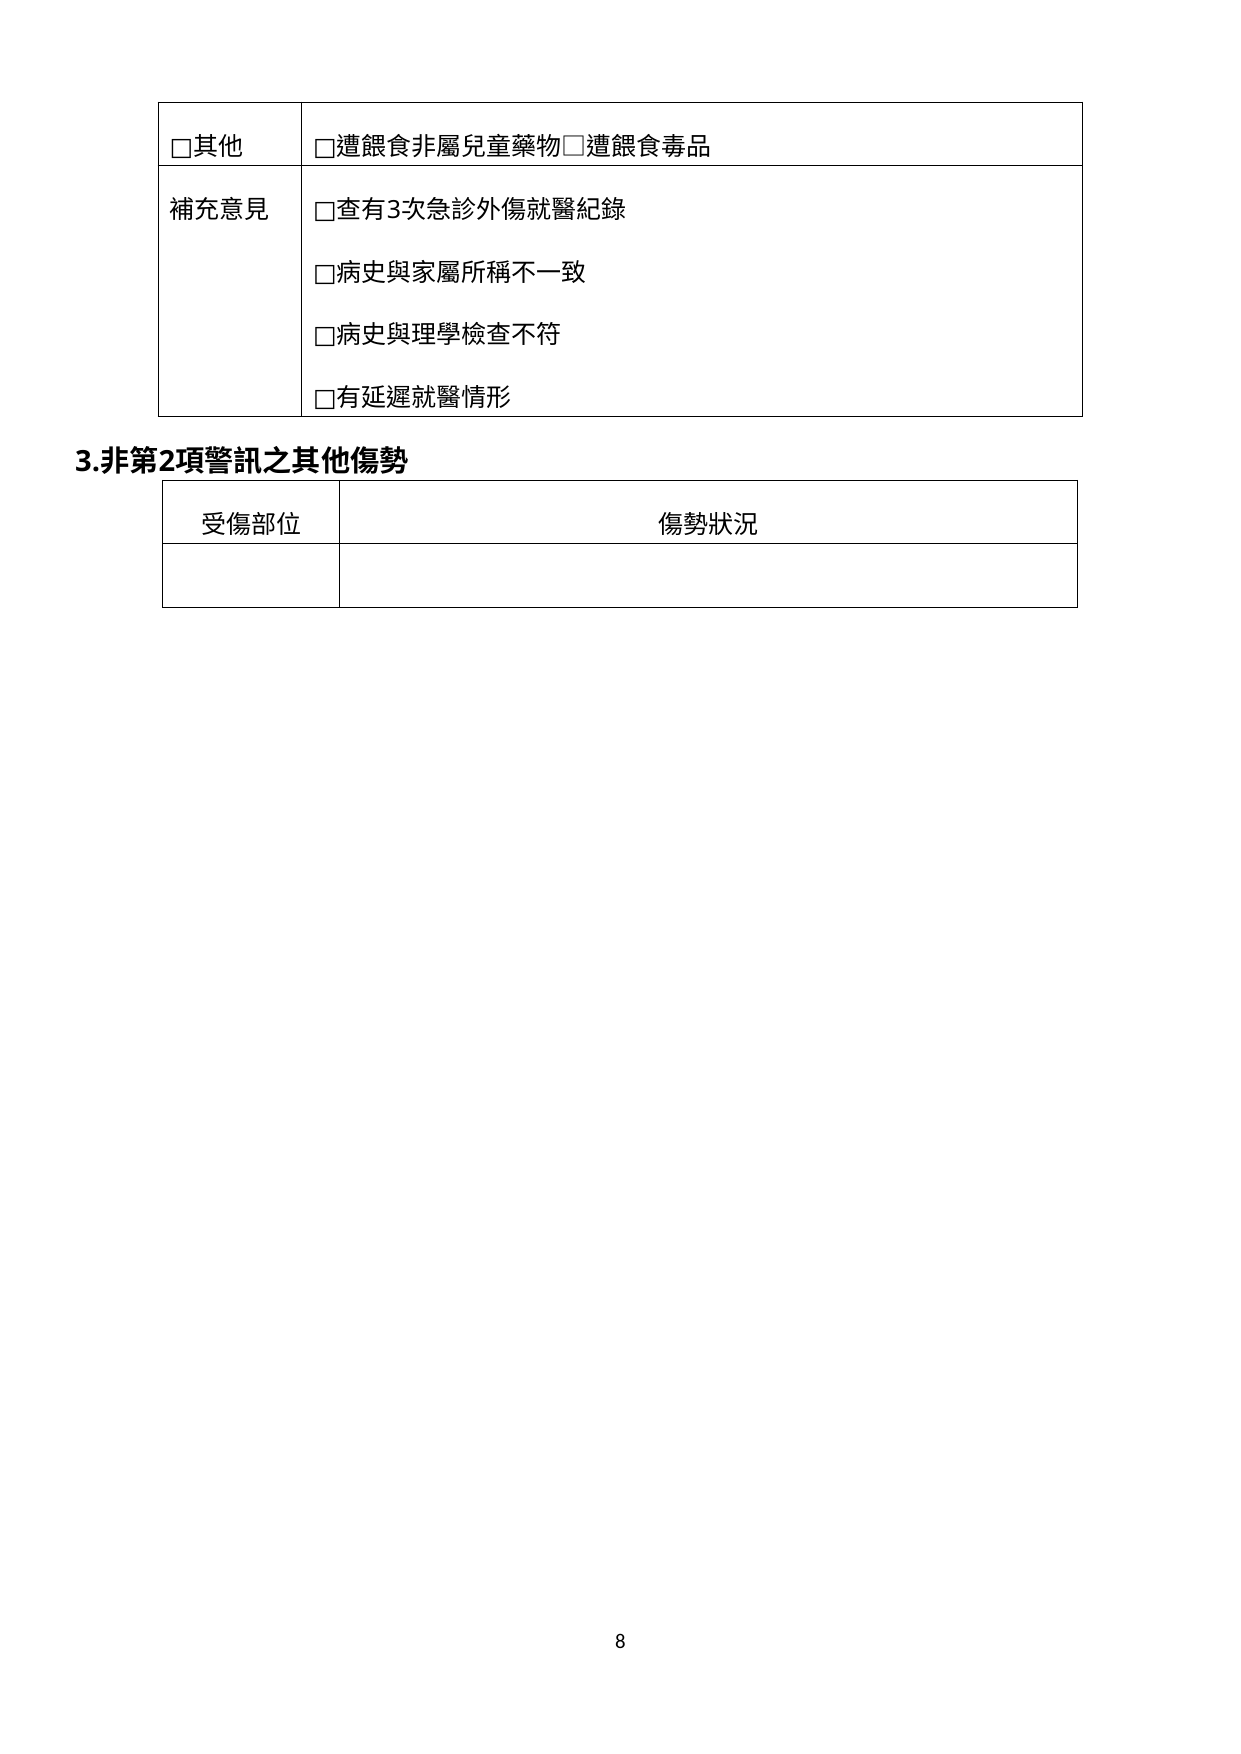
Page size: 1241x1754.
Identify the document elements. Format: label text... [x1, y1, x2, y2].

table_cell □遭餵食非屬兒童藥物□遭餵食毒品 [302, 103, 1082, 165]
table_header 傷勢狀況 [340, 481, 1077, 543]
table_cell □查有3次急診外傷就醫紀錄 □病史與家屬所稱不一致 □病史與理學檢查不符 □有延遲就醫情形 [302, 166, 1082, 416]
table_cell 補充意見 [159, 166, 301, 416]
text 3.非第2項警訊之其他傷勢 [75, 417, 1165, 480]
table_cell □其他 [159, 103, 301, 165]
table_header 受傷部位 [163, 481, 339, 543]
table_cell [340, 544, 1077, 607]
table_cell [163, 544, 339, 607]
